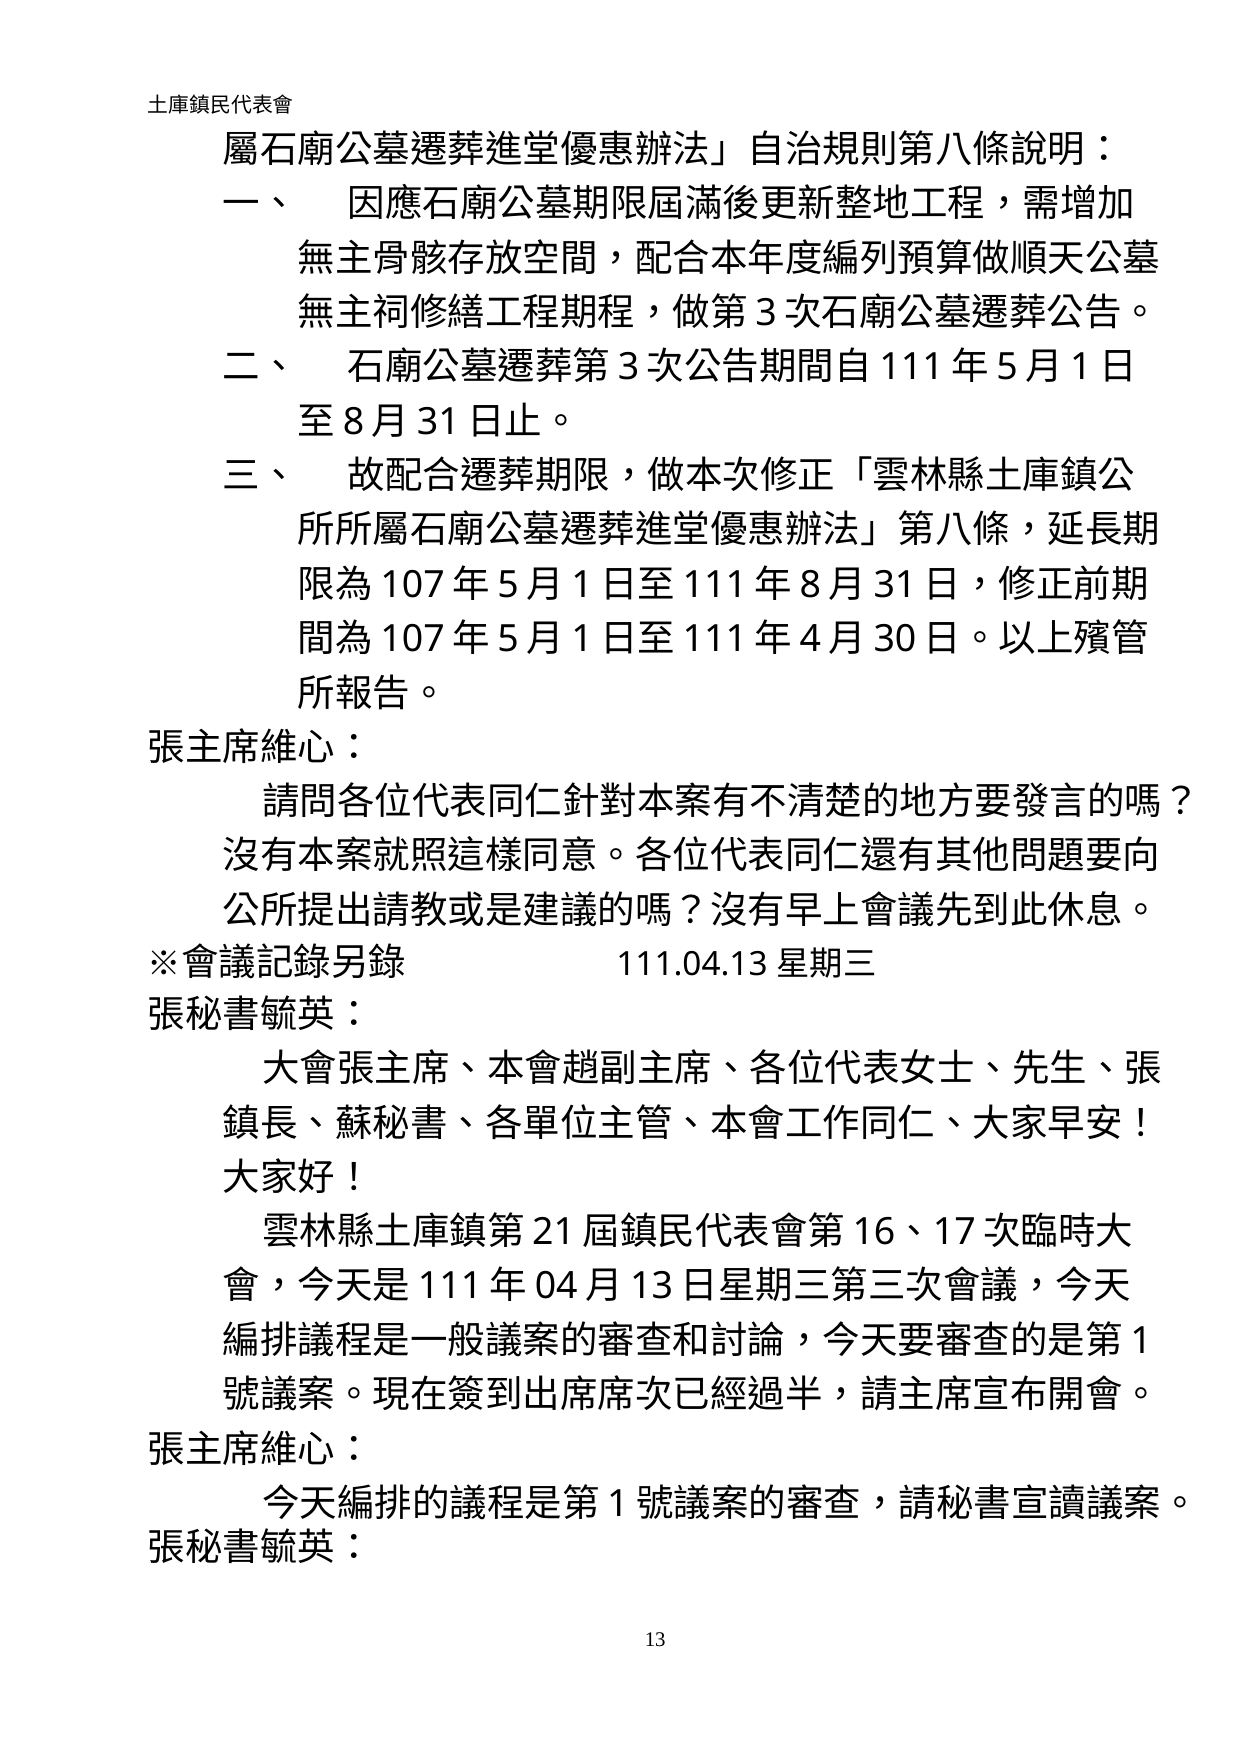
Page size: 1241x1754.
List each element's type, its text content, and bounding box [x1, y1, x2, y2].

list 故配合遷葬期限，做本次修正「雲林縣土庫鎮公所所屬石廟公墓遷葬進堂優惠辦法」第八條，延長期限為107年5月1日至111年8月31日，修正前期間為107年5月1日至111年4月30日。以上殯管所報告。 [223, 445, 1162, 717]
list 石廟公墓遷葬第3次公告期間自111年5月1日至8月31日止。 [223, 336, 1162, 445]
text 請問各位代表同仁針對本案有不清楚的地方要發言的嗎？沒有本案就照這樣同意。各位代表同仁還有其他問題要向公所提出請教或是建議的嗎？沒有早上會議先到此休息。 [223, 771, 1162, 934]
text 張主席維心： [148, 1419, 1162, 1473]
text 張主席維心： [148, 717, 1162, 771]
text 張秘書毓英： [148, 1527, 1162, 1569]
text ※會議記錄另錄 111.04.13 星期三 [148, 934, 1162, 986]
text 雲林縣土庫鎮第21屆鎮民代表會第16、17次臨時大會，今天是111年04月13日星期三第三次會議，今天編排議程是一般議案的審查和討論，今天要審查的是第1號議案。現在簽到出席席次已經過半，請主席宣布開會。 [223, 1201, 1162, 1419]
text 大會張主席、本會趙副主席、各位代表女士、先生、張鎮長、蘇秘書、各單位主管、本會工作同仁、大家早安！大家好！ [223, 1038, 1162, 1201]
list 因應石廟公墓期限屆滿後更新整地工程，需增加無主骨骸存放空間，配合本年度編列預算做順天公墓無主祠修繕工程期程，做第3次石廟公墓遷葬公告。 [223, 173, 1162, 336]
text 今天編排的議程是第1號議案的審查，請秘書宣讀議案。 [223, 1473, 1162, 1527]
text 屬石廟公墓遷葬進堂優惠辦法」自治規則第八條說明： [223, 119, 1162, 173]
text 張秘書毓英： [148, 986, 1162, 1038]
